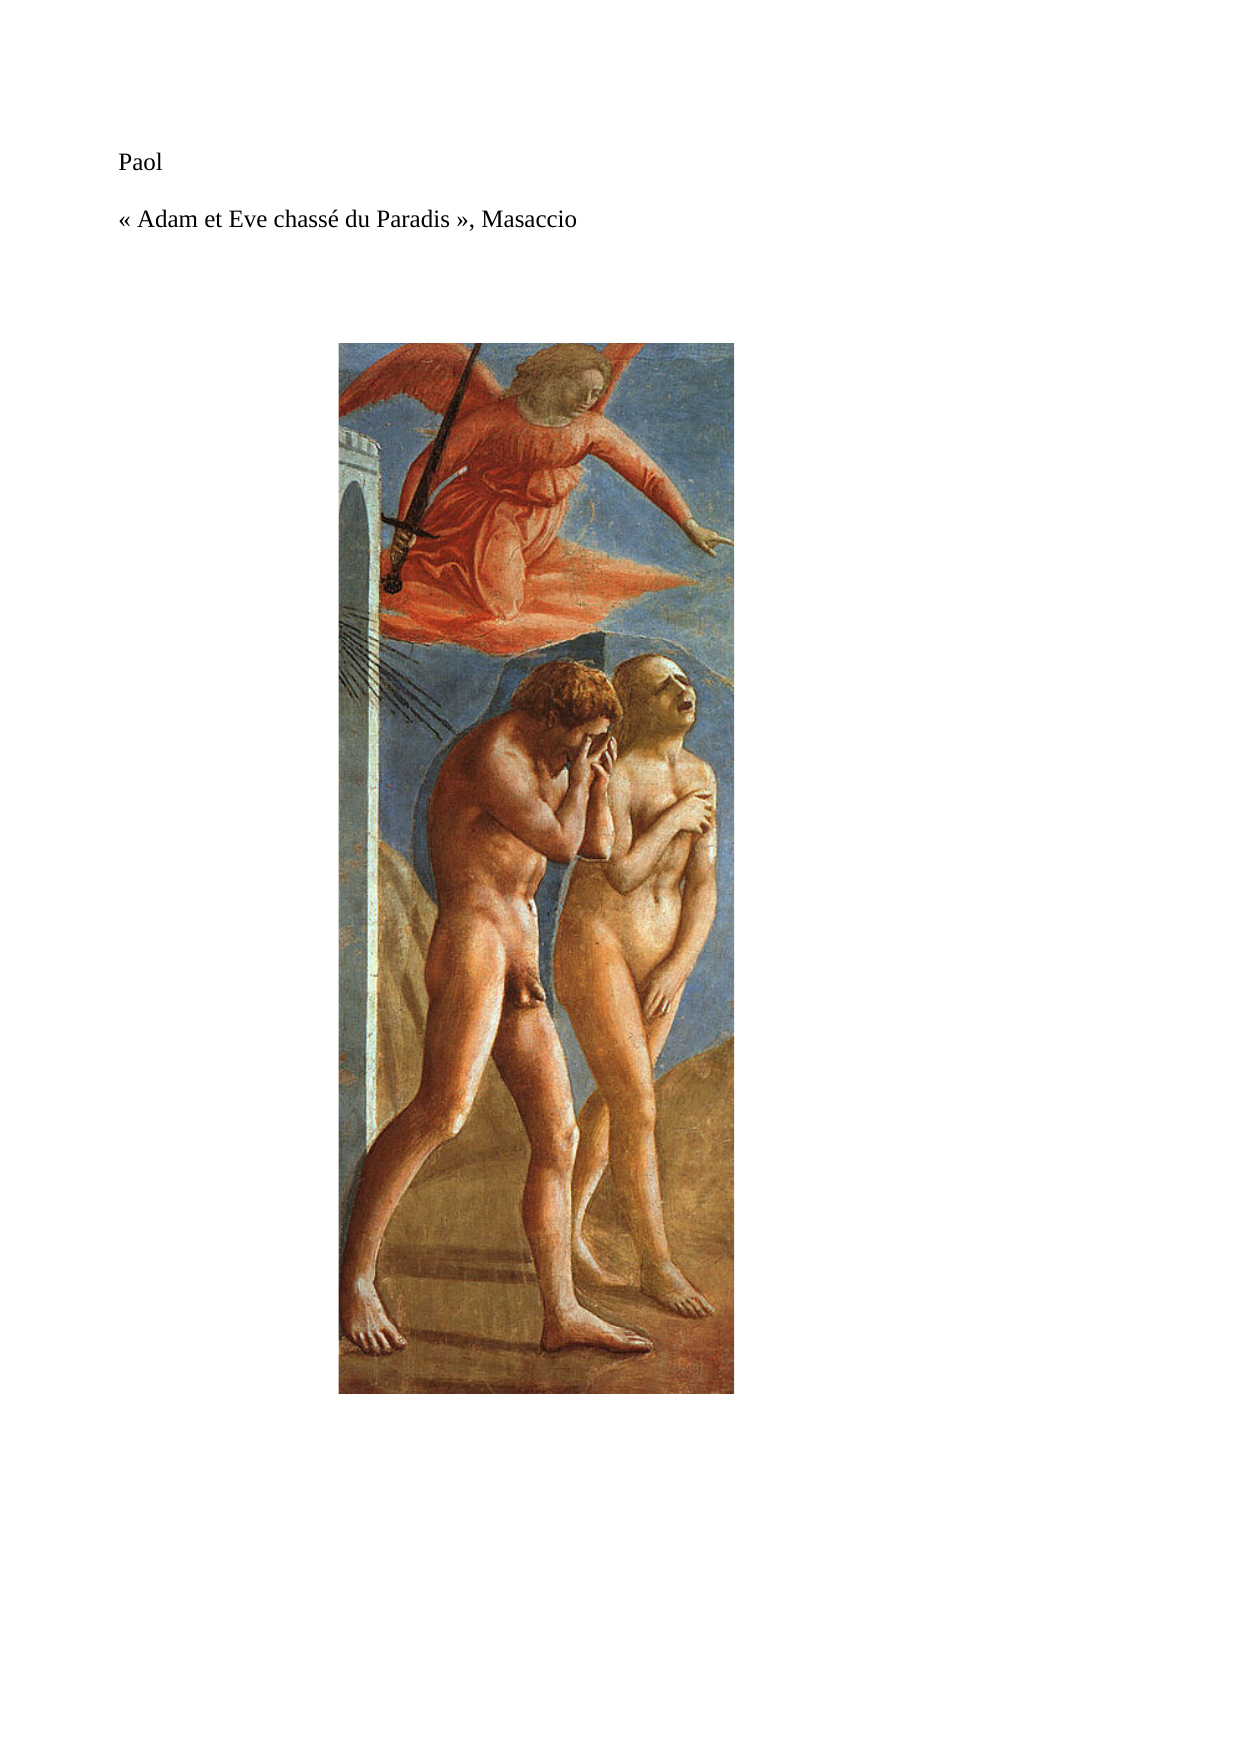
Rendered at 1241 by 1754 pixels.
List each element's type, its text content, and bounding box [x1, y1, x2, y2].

text Paol [118, 147, 1122, 176]
text « Adam et Eve chassé du Paradis », Masaccio [118, 204, 1122, 233]
picture [338, 343, 735, 1394]
